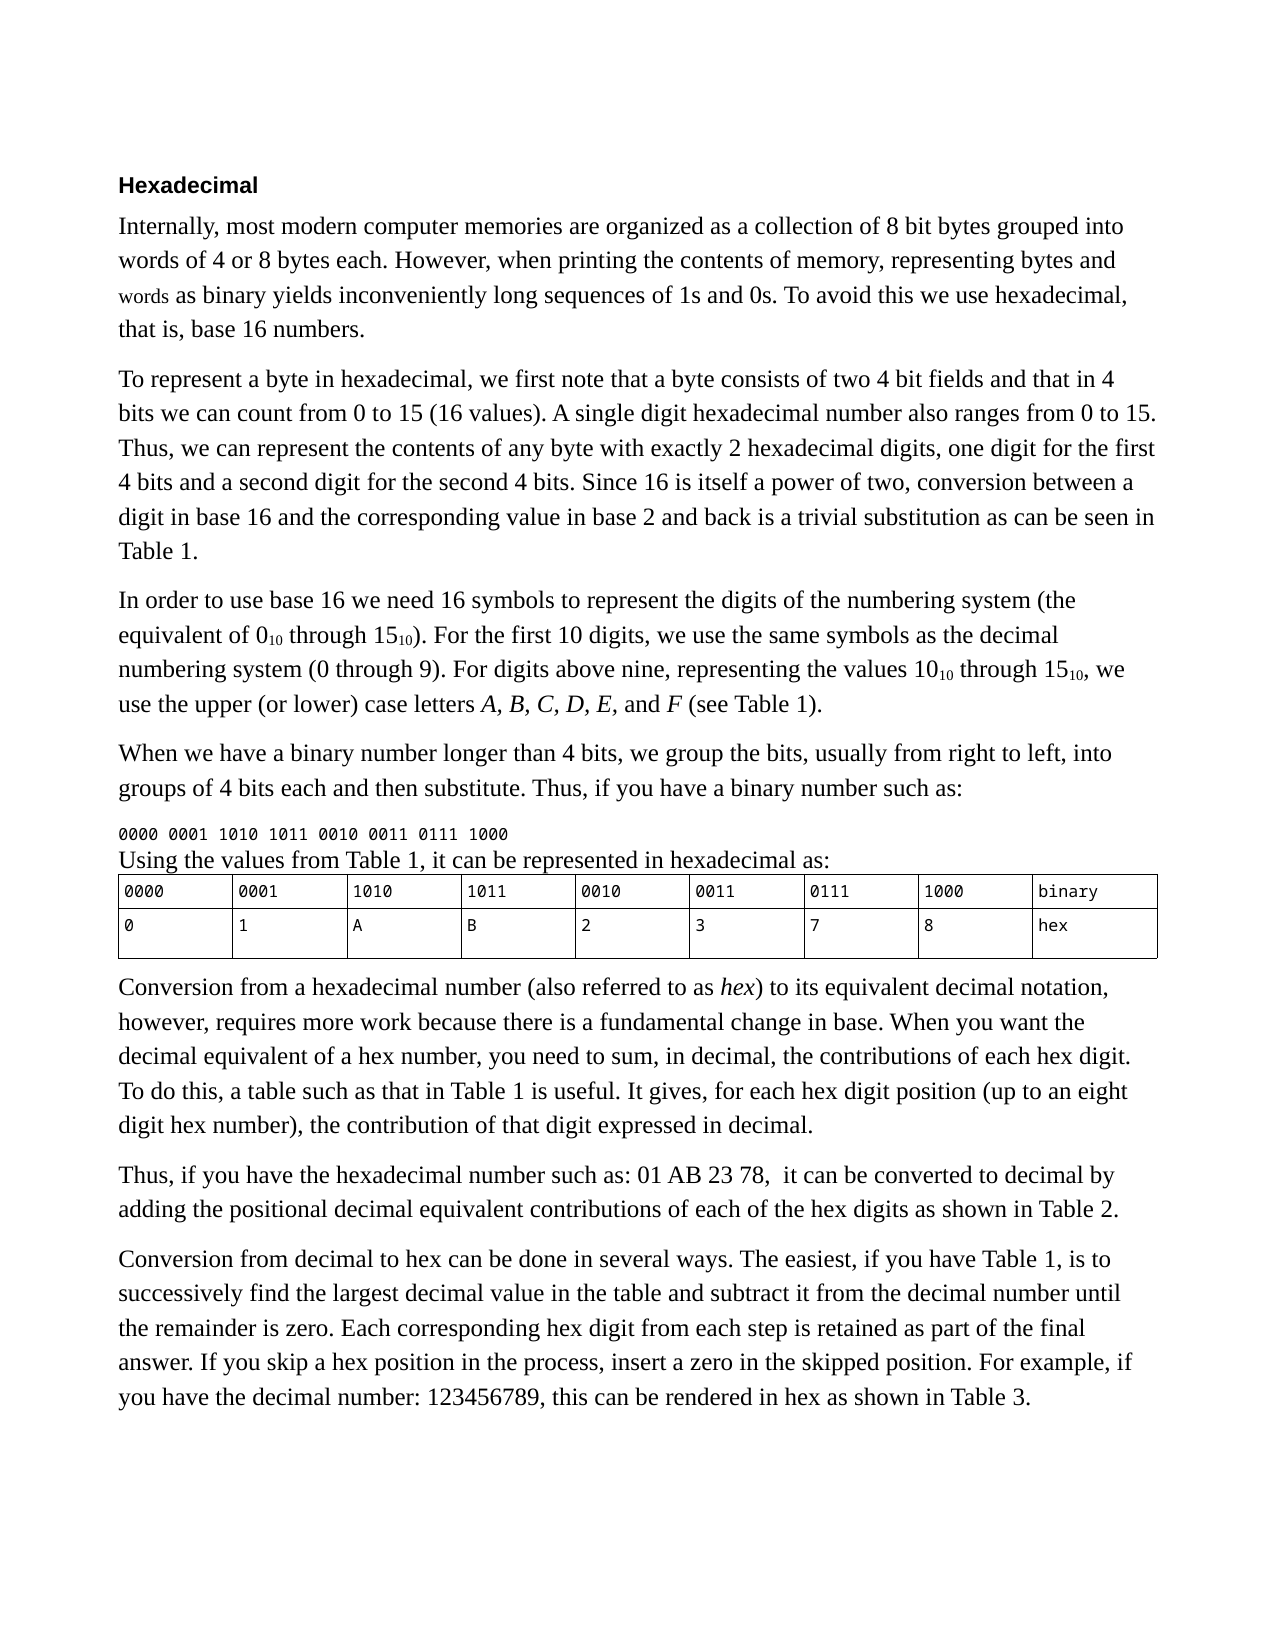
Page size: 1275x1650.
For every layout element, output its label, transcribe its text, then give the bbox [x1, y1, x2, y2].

table_header 0111 [805, 875, 918, 908]
table_cell 7 [805, 909, 918, 957]
text Thus, if you have the hexadecimal number such as: 01 AB 23 78, it can be converted to decimal by adding the positional decimal equivalent contributions of each of the hex digits as shown in Table 2. [118, 1160, 1157, 1223]
text 0000 0001 1010 1011 0010 0011 0111 1000 [118, 822, 1157, 845]
text Internally, most modern computer memories are organized as a collection of 8 bit bytes grouped into words of 4 or 8 bytes each. However, when printing the contents of memory, representing bytes and words as binary yields inconveniently long sequences of 1s and 0s. To avoid this we use hexadecimal, that is, base 16 numbers. [118, 211, 1157, 343]
table_cell 0 [119, 909, 232, 957]
table_cell hex [1033, 909, 1157, 957]
text In order to use base 16 we need 16 symbols to represent the digits of the numbering system (the equivalent of 010 through 1510). For the first 10 digits, we use the same symbols as the decimal numbering system (0 through 9). For digits above nine, representing the values 1010 through 1510, we use the upper (or lower) case letters A, B, C, D, E, and F (see Table 1). [118, 586, 1157, 718]
text Conversion from decimal to hex can be done in several ways. The easiest, if you have Table 1, is to successively find the largest decimal value in the table and subtract it from the decimal number until the remainder is zero. Each corresponding hex digit from each step is retained as part of the final answer. If you skip a hex position in the process, insert a zero in the skipped position. For example, if you have the decimal number: 123456789, this can be rendered in hex as shown in Table 3. [118, 1244, 1157, 1411]
text Conversion from a hexadecimal number (also referred to as hex) to its equivalent decimal notation, however, requires more work because there is a fundamental change in base. When you want the decimal equivalent of a hex number, you need to sum, in decimal, the contributions of each hex digit. To do this, a table such as that in Table 1 is useful. It gives, for each hex digit position (up to an eight digit hex number), the contribution of that digit expressed in decimal. [118, 972, 1157, 1139]
table_header 0000 [119, 875, 232, 908]
text When we have a binary number longer than 4 bits, we group the bits, usually from right to left, into groups of 4 bits each and then substitute. Thus, if you have a binary number such as: [118, 738, 1157, 802]
table_cell 3 [690, 909, 804, 957]
table_header 1011 [462, 875, 575, 908]
table_header binary [1033, 875, 1157, 908]
table_header 0001 [233, 875, 347, 908]
table_cell 2 [576, 909, 689, 957]
table_header 0010 [576, 875, 689, 908]
table_header 1000 [919, 875, 1032, 908]
table_cell A [348, 909, 461, 957]
table_header 0011 [690, 875, 804, 908]
subtitle Hexadecimal [118, 172, 1157, 198]
text Using the values from Table 1, it can be represented in hexadecimal as: [118, 845, 1142, 874]
table_cell 1 [233, 909, 347, 957]
text To represent a byte in hexadecimal, we first note that a byte consists of two 4 bit fields and that in 4 bits we can count from 0 to 15 (16 values). A single digit hexadecimal number also ranges from 0 to 15. Thus, we can represent the contents of any byte with exactly 2 hexadecimal digits, one digit for the first 4 bits and a second digit for the second 4 bits. Since 16 is itself a power of two, conversion between a digit in base 16 and the corresponding value in base 2 and back is a trivial substitution as can be seen in Table 1. [118, 364, 1157, 565]
table_cell 8 [919, 909, 1032, 957]
table_cell B [462, 909, 575, 957]
table_header 1010 [348, 875, 461, 908]
